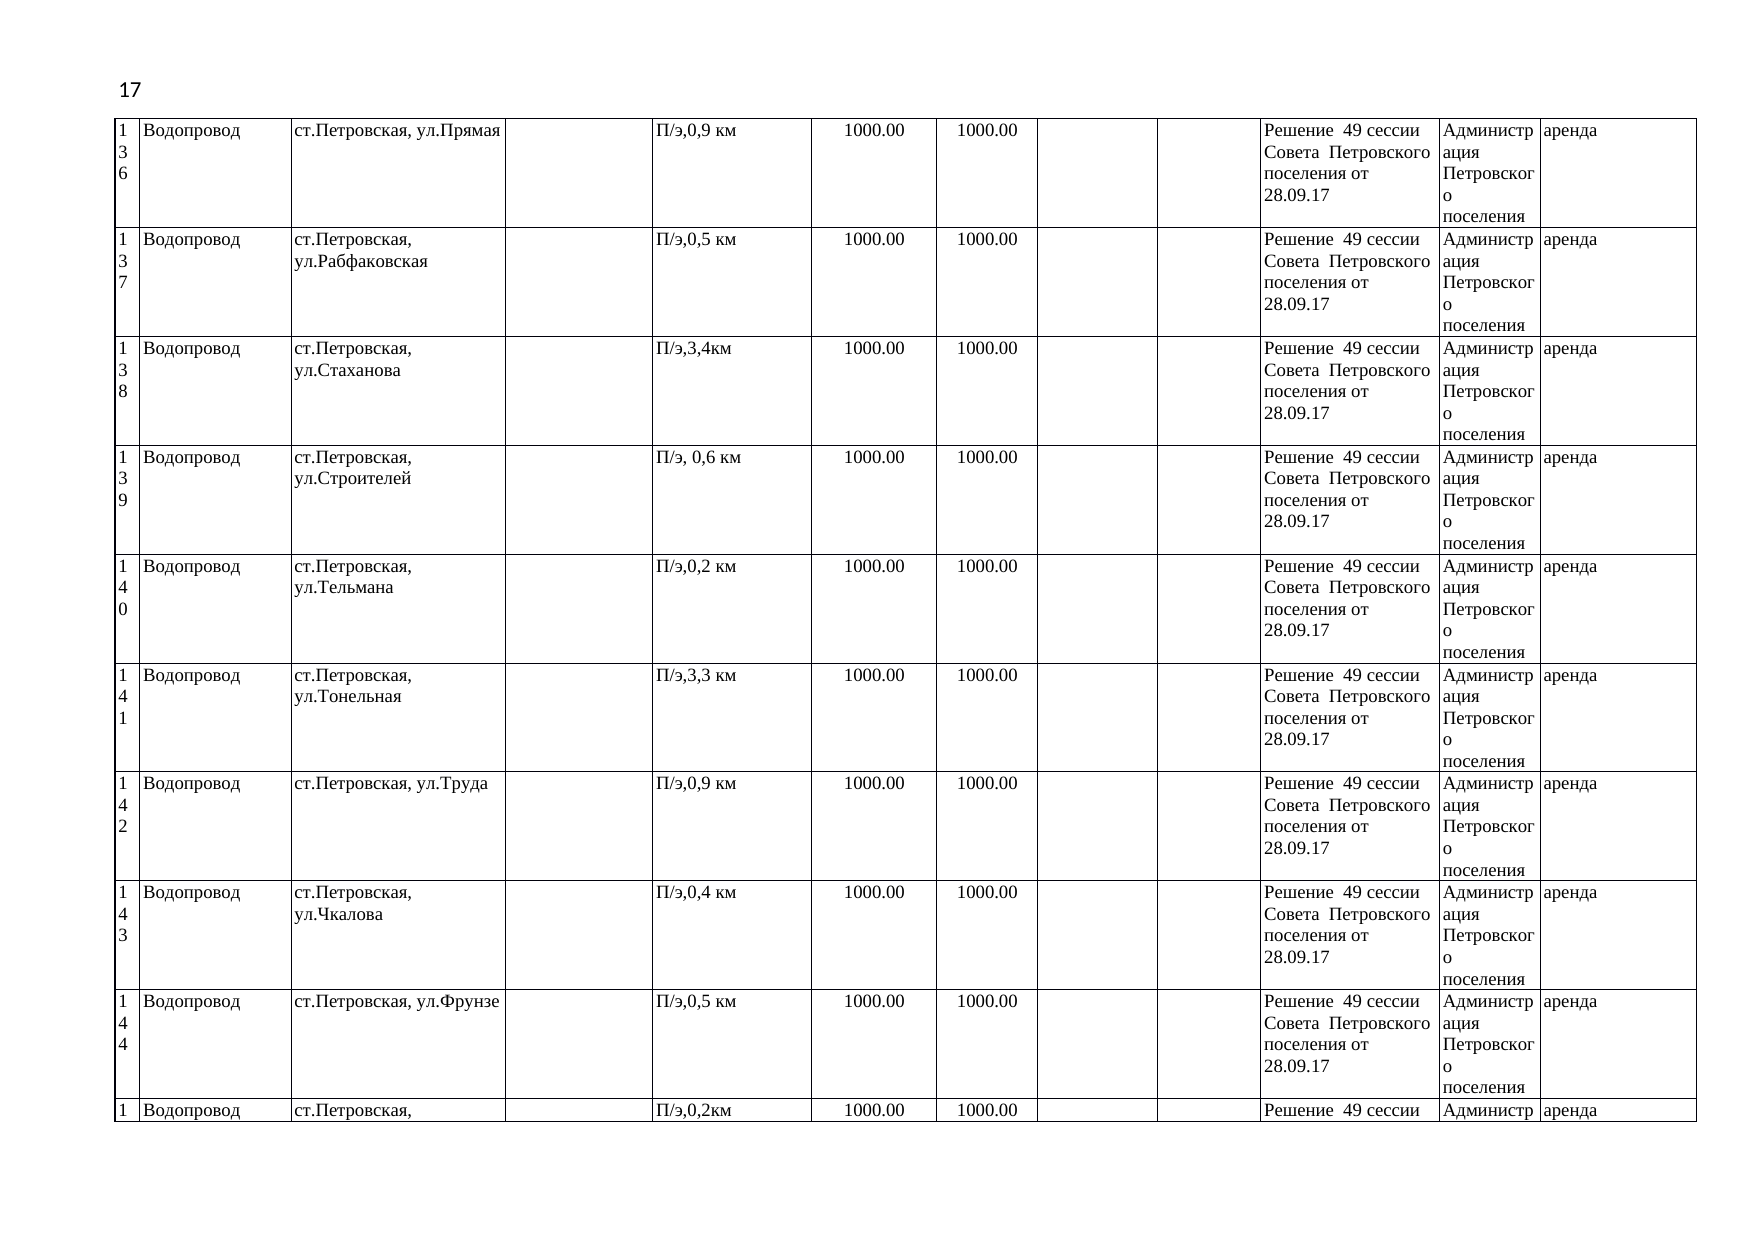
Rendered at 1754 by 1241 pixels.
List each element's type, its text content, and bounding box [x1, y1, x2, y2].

table_cell [1038, 990, 1157, 1098]
table_cell Администрация Петровского поселения [1440, 772, 1540, 880]
table_cell [1158, 337, 1260, 445]
table_cell аренда [1541, 881, 1696, 989]
table_cell ст.Петровская, ул.Чкалова [292, 881, 505, 989]
table_cell П/э,3,4км [653, 337, 811, 445]
table_cell Водопровод [140, 119, 291, 227]
table_cell Администрация Петровского поселения [1440, 337, 1540, 445]
table_cell 1000,00 [812, 990, 936, 1098]
table_cell Решение 49 сессии Совета Петровского поселения от 28.09.17 [1261, 881, 1439, 989]
table_cell Водопровод [140, 990, 291, 1098]
table_cell ст.Петровская, ул.Тельмана [292, 555, 505, 662]
table_cell [1158, 990, 1260, 1098]
table_cell 1000,00 [812, 555, 936, 662]
table_cell Водопровод [140, 446, 291, 553]
table_cell П/э,0,9 км [653, 772, 811, 880]
table_cell [506, 990, 652, 1098]
table_cell Водопровод [140, 881, 291, 989]
table_cell [1038, 446, 1157, 553]
table_cell 1000,00 [937, 881, 1037, 989]
table_cell [506, 881, 652, 989]
table_cell [1038, 228, 1157, 336]
table_cell Водопровод [140, 228, 291, 336]
table_cell ст.Петровская, ул.Труда [292, 772, 505, 880]
table_cell 1000,00 [937, 555, 1037, 662]
table_cell П/э,0,4 км [653, 881, 811, 989]
table_cell [506, 228, 652, 336]
table_cell 1000,00 [937, 446, 1037, 553]
table_cell Решение 49 сессии Совета Петровского поселения от 28.09.17 [1261, 990, 1439, 1098]
table_cell Администр [1440, 1099, 1540, 1121]
table_cell [506, 446, 652, 553]
table_cell ст.Петровская, ул.Прямая [292, 119, 505, 227]
table_cell [506, 337, 652, 445]
table_cell Администрация Петровского поселения [1440, 990, 1540, 1098]
table_cell 138 [116, 337, 139, 445]
table_cell [1158, 772, 1260, 880]
table_cell [1038, 772, 1157, 880]
table_cell Решение 49 сессии Совета Петровского поселения от 28.09.17 [1261, 337, 1439, 445]
table_cell Водопровод [140, 772, 291, 880]
table_cell 1000,00 [937, 990, 1037, 1098]
table_cell Решение 49 сессии Совета Петровского поселения от 28.09.17 [1261, 446, 1439, 553]
table_cell 1000,00 [937, 664, 1037, 771]
table_cell [1038, 337, 1157, 445]
table_cell аренда [1541, 990, 1696, 1098]
table_cell [1158, 228, 1260, 336]
table_cell Решение 49 сессии [1261, 1099, 1439, 1121]
table_cell П/э,0,5 км [653, 990, 811, 1098]
table_cell 140 [116, 555, 139, 662]
table_cell аренда [1541, 119, 1696, 227]
table_cell Решение 49 сессии Совета Петровского поселения от 28.09.17 [1261, 119, 1439, 227]
table_cell Администрация Петровского поселения [1440, 555, 1540, 662]
table_cell 1000,00 [812, 772, 936, 880]
table_cell Администрация Петровского поселения [1440, 446, 1540, 553]
table_cell ст.Петровская, [292, 1099, 505, 1121]
table_cell 1 [116, 1099, 139, 1121]
table_cell Решение 49 сессии Совета Петровского поселения от 28.09.17 [1261, 664, 1439, 771]
table_cell 1000,00 [812, 119, 936, 227]
table_cell Водопровод [140, 555, 291, 662]
table_cell 136 [116, 119, 139, 227]
table_cell 1000,00 [937, 1099, 1037, 1121]
table_cell [1038, 664, 1157, 771]
table_cell [506, 1099, 652, 1121]
table_cell [1158, 881, 1260, 989]
table_cell Решение 49 сессии Совета Петровского поселения от 28.09.17 [1261, 555, 1439, 662]
table_cell П/э,0,2 км [653, 555, 811, 662]
table_cell аренда [1541, 664, 1696, 771]
table_cell 141 [116, 664, 139, 771]
table_cell аренда [1541, 228, 1696, 336]
table_cell Администрация Петровского поселения [1440, 664, 1540, 771]
table_cell аренда [1541, 1099, 1696, 1121]
table_cell 139 [116, 446, 139, 553]
table_cell 1000,00 [937, 228, 1037, 336]
table_cell Администрация Петровского поселения [1440, 228, 1540, 336]
table_cell 1000,00 [812, 664, 936, 771]
table_cell ст.Петровская, ул.Фрунзе [292, 990, 505, 1098]
table_cell [1038, 1099, 1157, 1121]
table_cell ст.Петровская, ул.Тонельная [292, 664, 505, 771]
table_cell [506, 119, 652, 227]
table_cell 137 [116, 228, 139, 336]
table_cell [1158, 555, 1260, 662]
table_cell Решение 49 сессии Совета Петровского поселения от 28.09.17 [1261, 772, 1439, 880]
table_cell [1158, 119, 1260, 227]
table_cell 142 [116, 772, 139, 880]
table_cell 1000,00 [812, 881, 936, 989]
table_cell 1000,00 [812, 1099, 936, 1121]
table_cell Водопровод [140, 1099, 291, 1121]
table_cell 1000,00 [812, 228, 936, 336]
table_cell [1038, 881, 1157, 989]
table_cell [1158, 1099, 1260, 1121]
table_cell [1038, 555, 1157, 662]
table_cell Водопровод [140, 337, 291, 445]
table_cell Решение 49 сессии Совета Петровского поселения от 28.09.17 [1261, 228, 1439, 336]
table_cell П/э,3,3 км [653, 664, 811, 771]
table_cell 1000,00 [937, 119, 1037, 227]
table_cell П/э,0,9 км [653, 119, 811, 227]
table_cell Администрация Петровского поселения [1440, 119, 1540, 227]
table_cell [506, 772, 652, 880]
table_cell 144 [116, 990, 139, 1098]
table_cell [1038, 119, 1157, 227]
table_cell 143 [116, 881, 139, 989]
table_cell П/э,0,2км [653, 1099, 811, 1121]
table_cell П/э,0,5 км [653, 228, 811, 336]
table_cell 1000,00 [812, 337, 936, 445]
table_cell [506, 555, 652, 662]
table_cell [506, 664, 652, 771]
table_cell аренда [1541, 446, 1696, 553]
table_cell Администрация Петровского поселения [1440, 881, 1540, 989]
table_cell аренда [1541, 555, 1696, 662]
table_cell аренда [1541, 772, 1696, 880]
table_cell 1000,00 [937, 337, 1037, 445]
table_cell П/э, 0,6 км [653, 446, 811, 553]
table_cell ст.Петровская, ул.Стаханова [292, 337, 505, 445]
table_cell [1158, 664, 1260, 771]
table_cell 1000,00 [812, 446, 936, 553]
table_cell ст.Петровская, ул.Строителей [292, 446, 505, 553]
table_cell ст.Петровская, ул.Рабфаковская [292, 228, 505, 336]
table_cell [1158, 446, 1260, 553]
table_cell Водопровод [140, 664, 291, 771]
table_cell аренда [1541, 337, 1696, 445]
table_cell 1000,00 [937, 772, 1037, 880]
